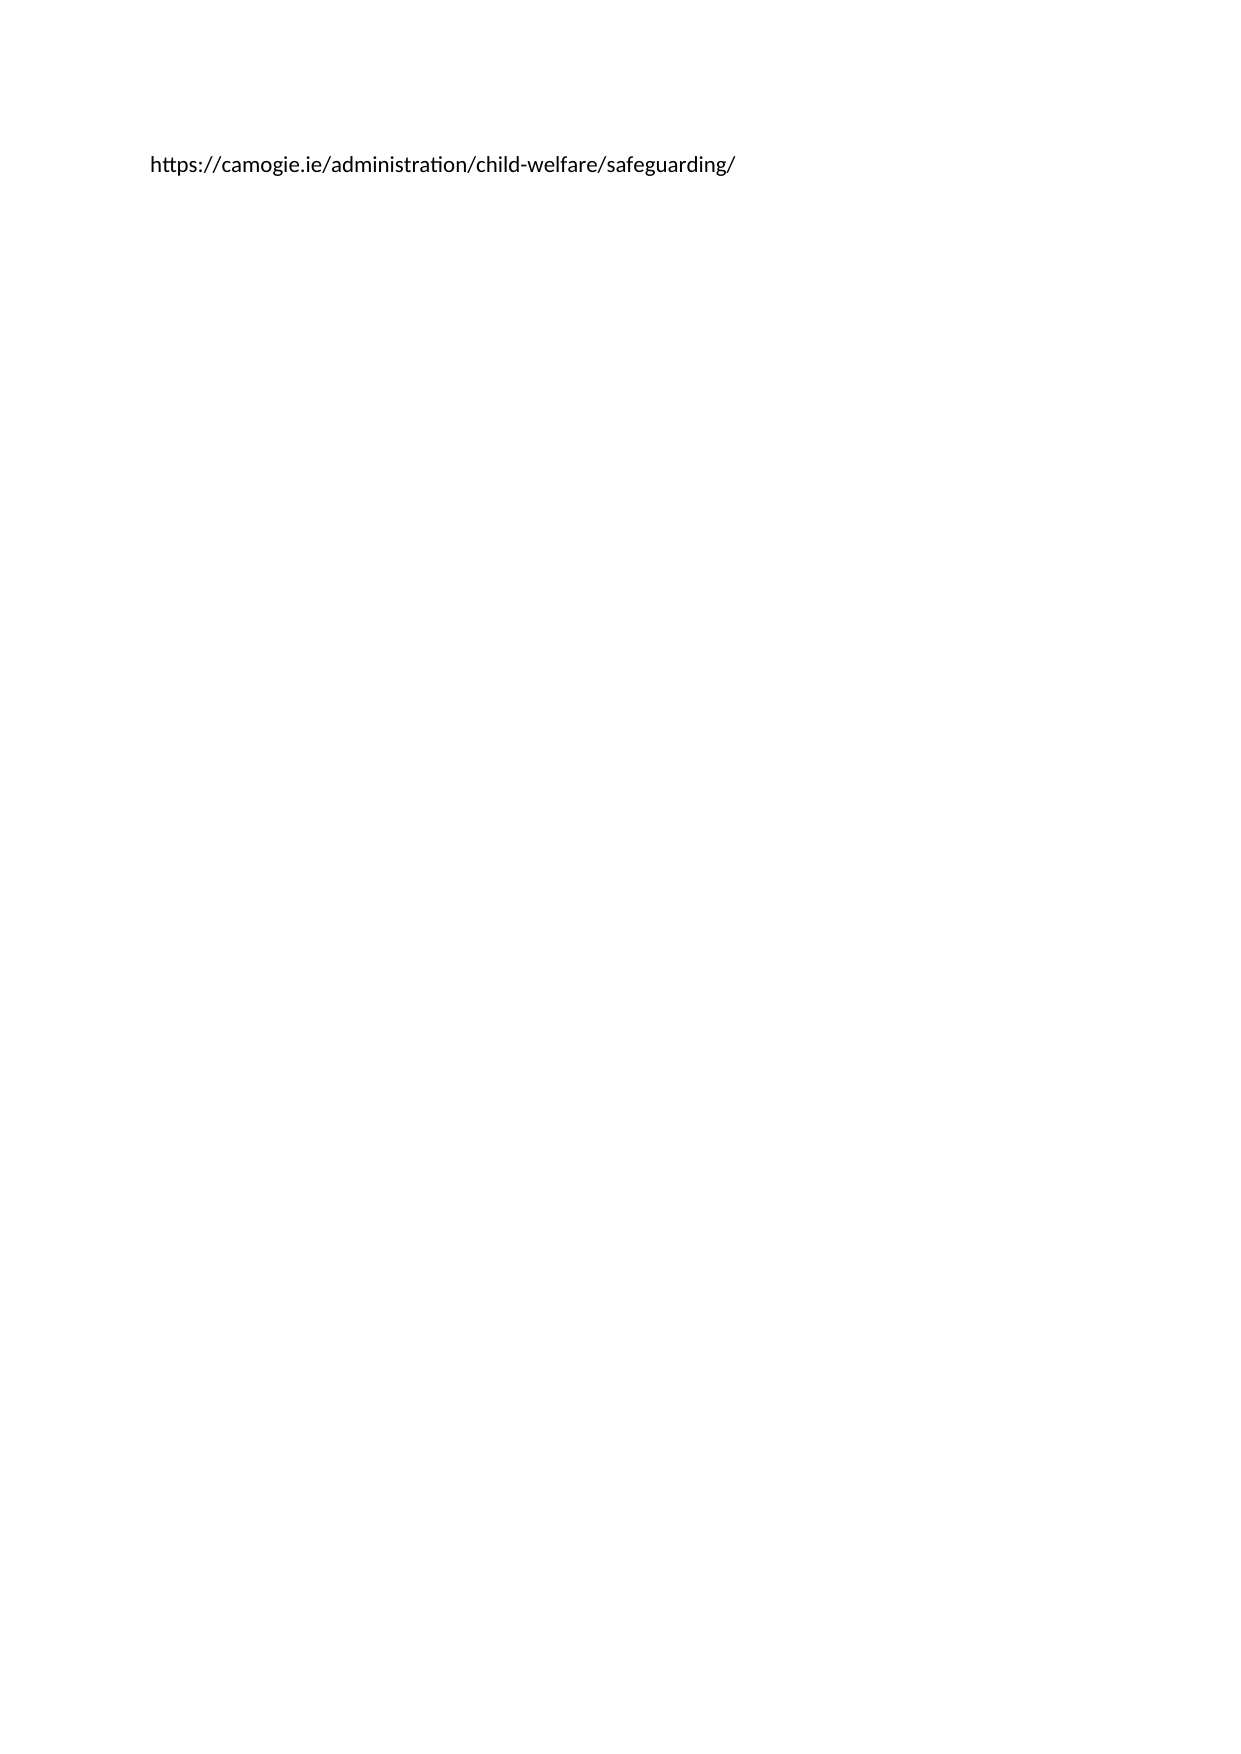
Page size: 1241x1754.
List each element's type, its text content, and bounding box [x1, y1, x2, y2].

text https://camogie.ie/administration/child-welfare/safeguarding/ [150, 150, 1090, 178]
